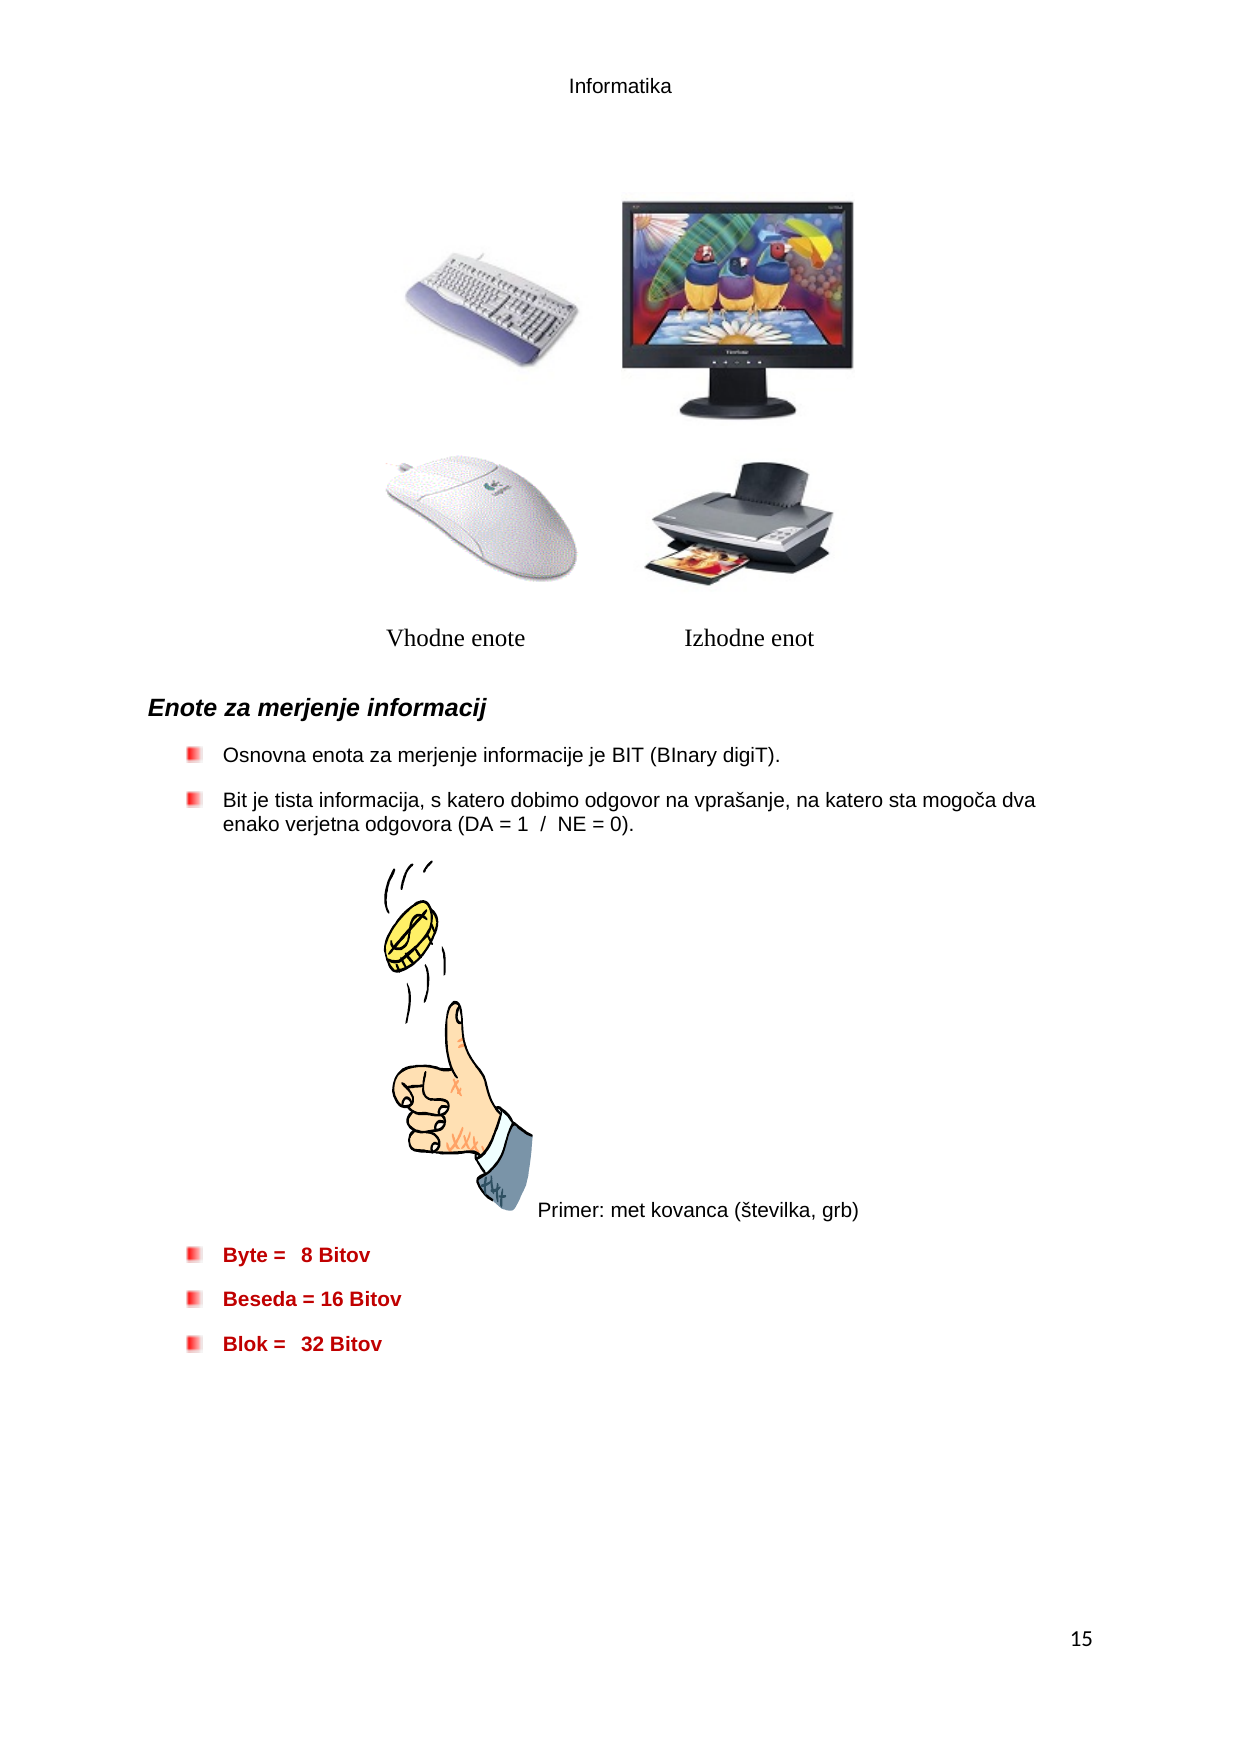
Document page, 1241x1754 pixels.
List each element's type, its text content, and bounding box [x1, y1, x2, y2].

list Byte = 8 Bitov [185, 1242, 1093, 1266]
list Bit je tista informacija, s katero dobimo odgovor na vprašanje, na katero sta mogoča dva enako verjetna odgovora (DA = 1 / NE = 0). [185, 787, 1093, 835]
table_header [620, 191, 862, 427]
list Blok = 32 Bitov [185, 1332, 1093, 1356]
picture [621, 428, 857, 620]
table_cell Izhodne enot [620, 621, 862, 653]
picture [186, 791, 203, 808]
picture [379, 429, 591, 619]
picture [186, 1246, 203, 1263]
list Beseda = 16 Bitov [185, 1287, 1093, 1311]
picture [186, 746, 203, 763]
picture [186, 1290, 203, 1308]
table_cell [378, 428, 620, 621]
list Osnovna enota za merjenje informacije je BIT (BInary digiT). [185, 743, 1093, 767]
table_header [378, 191, 620, 427]
table_cell Vhodne enote [378, 621, 620, 653]
picture [379, 233, 614, 386]
table_cell [620, 428, 862, 621]
picture [621, 192, 855, 426]
text Enote za merjenje informacij [148, 693, 1093, 722]
text Primer: met kovanca (številka, grb) [148, 856, 1093, 1222]
picture [186, 1335, 203, 1353]
